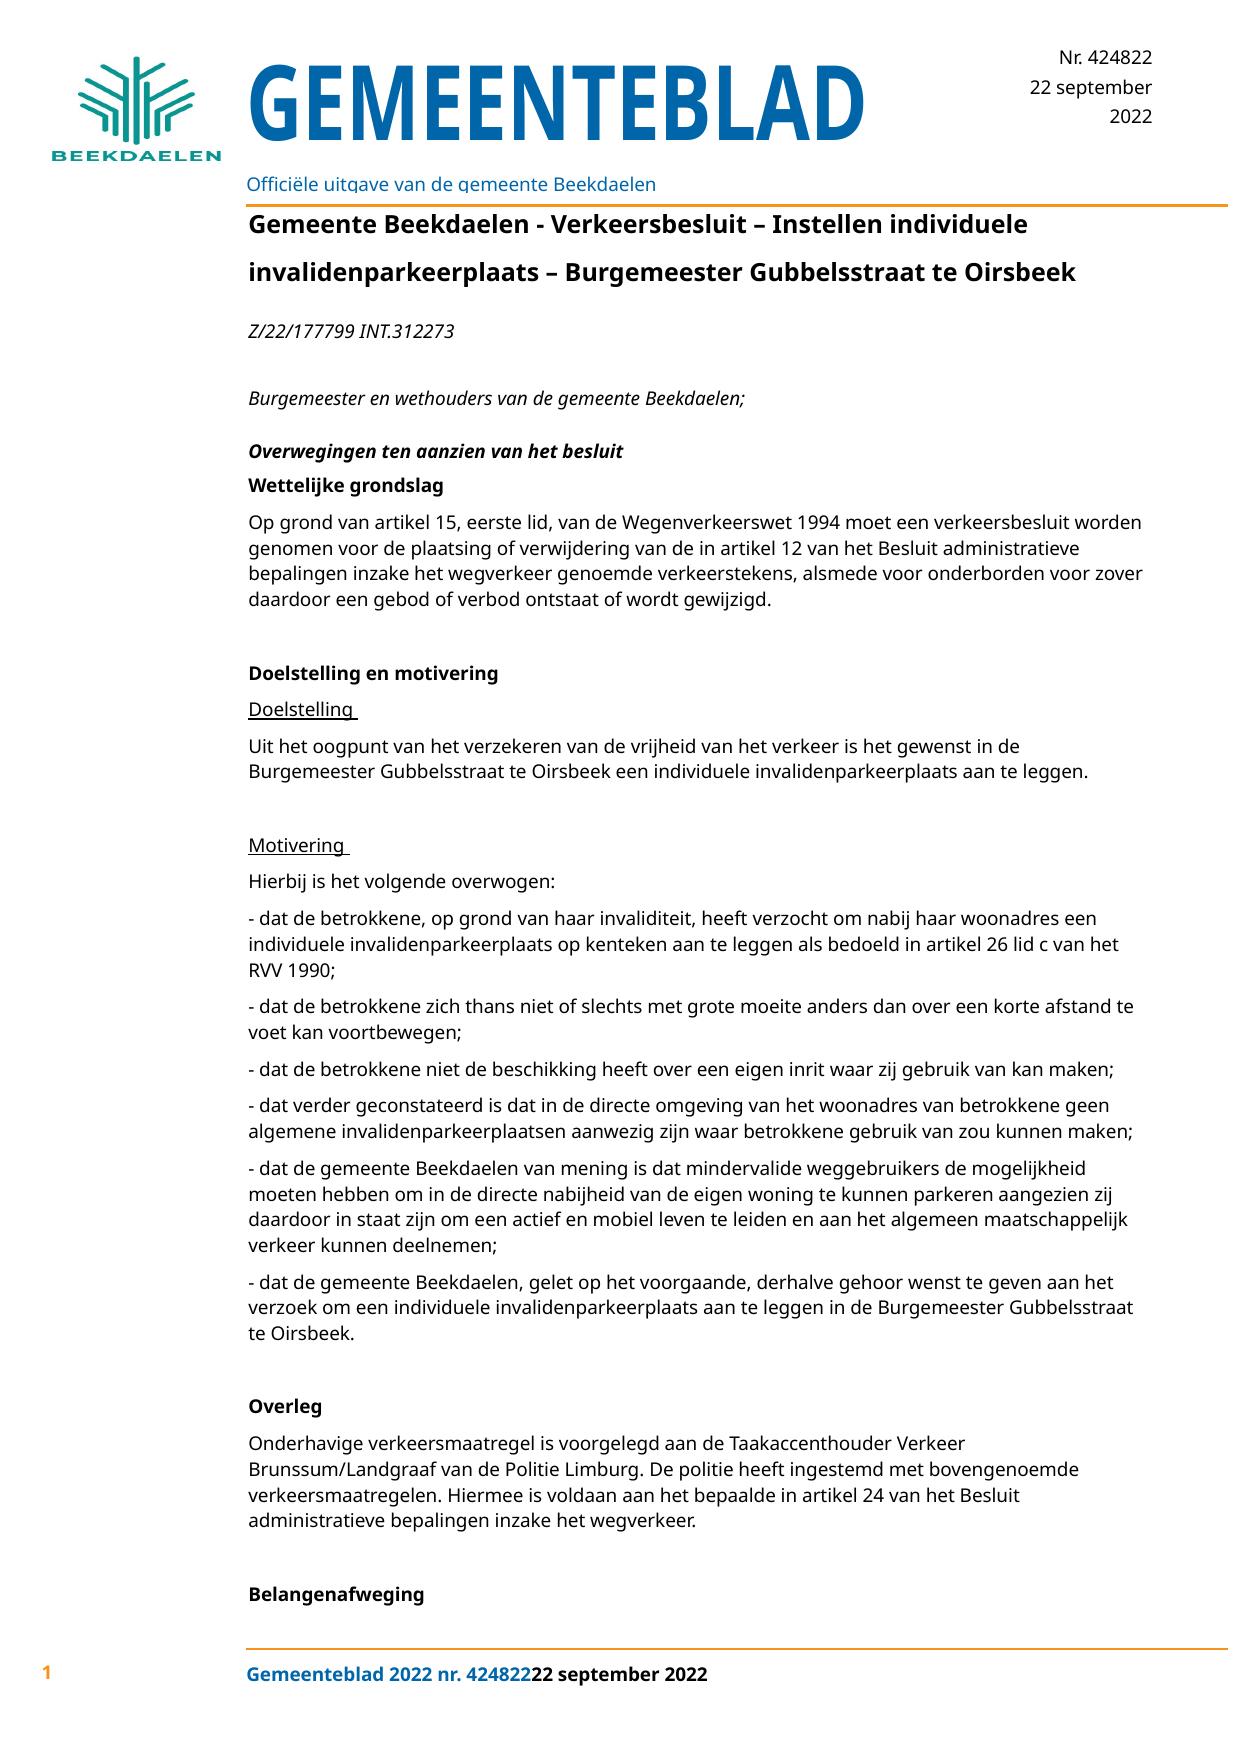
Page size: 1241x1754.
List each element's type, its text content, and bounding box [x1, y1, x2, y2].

picture [41, 47, 231, 172]
text - dat verder geconstateerd is dat in de directe omgeving van het woonadres van betrokkene geen algemene invalidenparkeerplaatsen aanwezig zijn waar betrokkene gebruik van zou kunnen maken; [248, 1093, 1152, 1144]
text Onderhavige verkeersmaatregel is voorgelegd aan de Taakaccenthouder Verkeer Brunssum/Landgraaf van de Politie Limburg. De politie heeft ingestemd met bovengenoemde verkeersmaatregelen. Hiermee is voldaan aan het bepaalde in artikel 24 van het Besluit administratieve bepalingen inzake het wegverkeer. [248, 1430, 1152, 1533]
text Gemeente Beekdaelen - Verkeersbesluit – Instellen individuele invalidenparkeerplaats – Burgemeester Gubbelsstraat te Oirsbeek [248, 207, 1152, 288]
text Belangenafweging [248, 1581, 1152, 1607]
text Z/22/177799 INT.312273 [248, 318, 1152, 344]
text Doelstelling en motivering [248, 660, 1152, 685]
text - dat de betrokkene zich thans niet of slechts met grote moeite anders dan over een korte afstand te voet kan voortbewegen; [248, 993, 1152, 1045]
text Uit het oogpunt van het verzekeren van de vrijheid van het verkeer is het gewenst in de Burgemeester Gubbelsstraat te Oirsbeek een individuele invalidenparkeerplaats aan te leggen. [248, 733, 1152, 784]
text Hierbij is het volgende overwogen: [248, 869, 1152, 894]
text Motivering [248, 832, 1152, 858]
text Overwegingen ten aanzien van het besluit [248, 438, 1152, 464]
text - dat de gemeente Beekdaelen, gelet op het voorgaande, derhalve gehoor wenst te geven aan het verzoek om een individuele invalidenparkeerplaats aan te leggen in de Burgemeester Gubbelsstraat te Oirsbeek. [248, 1269, 1152, 1346]
text - dat de gemeente Beekdaelen van mening is dat mindervalide weggebruikers de mogelijkheid moeten hebben om in de directe nabijheid van de eigen woning te kunnen parkeren aangezien zij daardoor in staat zijn om een actief en mobiel leven te leiden en aan het algemeen maatschappelijk verkeer kunnen deelnemen; [248, 1155, 1152, 1258]
text Overleg [248, 1394, 1152, 1419]
text - dat de betrokkene niet de beschikking heeft over een eigen inrit waar zij gebruik van kan maken; [248, 1056, 1152, 1082]
text Doelstelling [248, 696, 1152, 722]
text - dat de betrokkene, op grond van haar invaliditeit, heeft verzocht om nabij haar woonadres een individuele invalidenparkeerplaats op kenteken aan te leggen als bedoeld in artikel 26 lid c van het RVV 1990; [248, 905, 1152, 983]
text Op grond van artikel 15, eerste lid, van de Wegenverkeerswet 1994 moet een verkeersbesluit worden genomen voor de plaatsing of verwijdering van de in artikel 12 van het Besluit administratieve bepalingen inzake het wegverkeer genoemde verkeerstekens, alsmede voor onderborden voor zover daardoor een gebod of verbod ontstaat of wordt gewijzigd. [248, 509, 1152, 612]
text Burgemeester en wethouders van de gemeente Beekdaelen; [248, 386, 1152, 411]
text Wettelijke grondslag [248, 472, 1152, 498]
